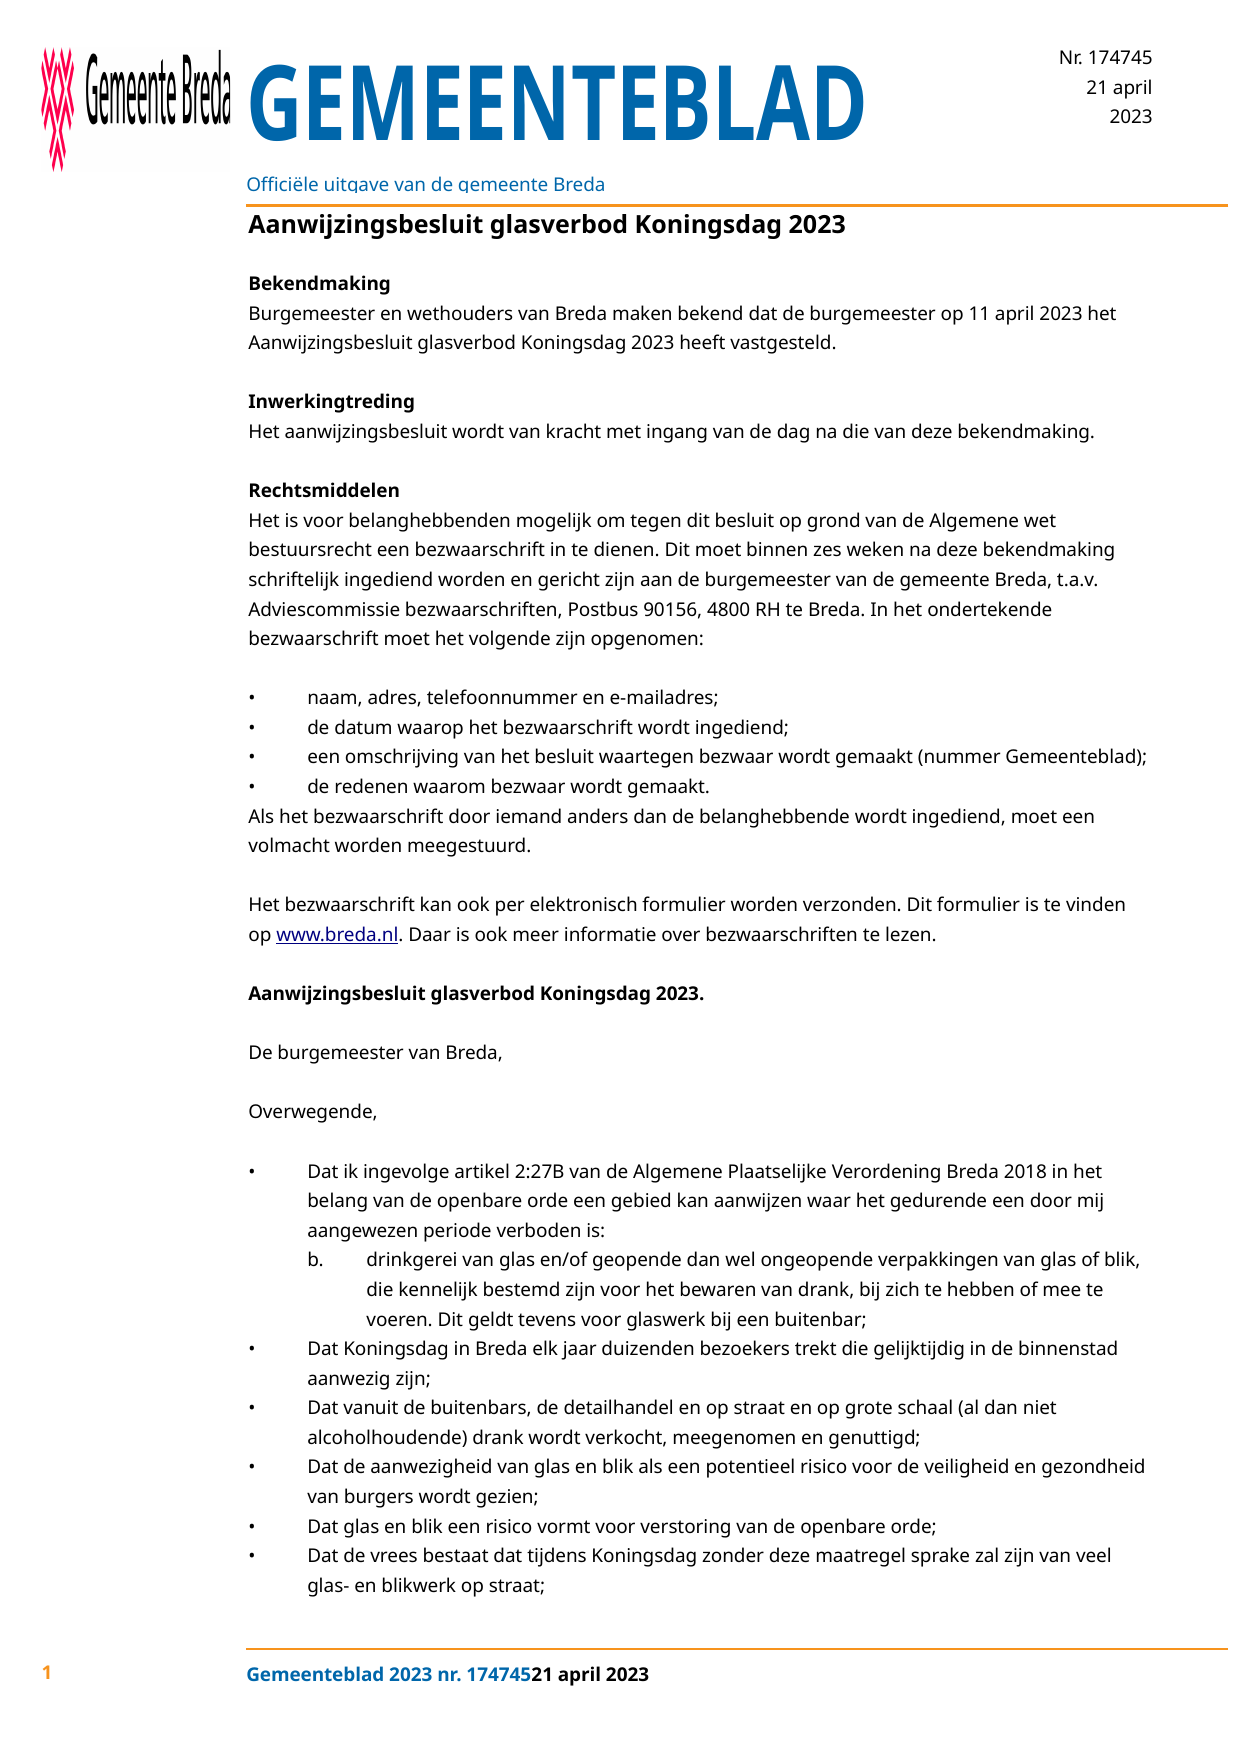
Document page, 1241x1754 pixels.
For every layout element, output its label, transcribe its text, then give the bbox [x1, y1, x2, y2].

text De burgemeester van Breda, [248, 1039, 1152, 1065]
list Dat Koningsdag in Breda elk jaar duizenden bezoekers trekt die gelijktijdig in de binnenstad aanwezig zijn; [248, 1335, 1152, 1391]
text Als het bezwaarschrift door iemand anders dan de belanghebbende wordt ingediend, moet een volmacht worden meegestuurd. [248, 803, 1152, 858]
text Overwegende, [248, 1099, 1152, 1124]
text Aanwijzingsbesluit glasverbod Koningsdag 2023 [248, 207, 1152, 241]
text Rechtsmiddelen [248, 477, 1152, 503]
list Dat de aanwezigheid van glas en blik als een potentieel risico voor de veiligheid en gezondheid van burgers wordt gezien; [248, 1454, 1152, 1509]
list naam, adres, telefoonnummer en e-mailadres; [248, 684, 1152, 710]
text Het is voor belanghebbenden mogelijk om tegen dit besluit op grond van de Algemene wet bestuursrecht een bezwaarschrift in te dienen. Dit moet binnen zes weken na deze bekendmaking schriftelijk ingediend worden en gericht zijn aan de burgemeester van de gemeente Breda, t.a.v. Adviescommissie bezwaarschriften, Postbus 90156, 4800 RH te Breda. In het ondertekende bezwaarschrift moet het volgende zijn opgenomen: [248, 507, 1152, 651]
text Inwerkingtreding [248, 389, 1152, 414]
list Dat glas en blik een risico vormt voor verstoring van de openbare orde; [248, 1513, 1152, 1538]
text Het bezwaarschrift kan ook per elektronisch formulier worden verzonden. Dit formulier is te vinden op www.breda.nl. Daar is ook meer informatie over bezwaarschriften te lezen. [248, 892, 1152, 947]
text Aanwijzingsbesluit glasverbod Koningsdag 2023. [248, 980, 1152, 1006]
list Dat vanuit de buitenbars, de detailhandel en op straat en op grote schaal (al dan niet alcoholhoudende) drank wordt verkocht, meegenomen en genuttigd; [248, 1394, 1152, 1450]
list Dat de vrees bestaat dat tijdens Koningsdag zonder deze maatregel sprake zal zijn van veel glas- en blikwerk op straat; [248, 1542, 1152, 1598]
text Bekendmaking [248, 270, 1152, 296]
list de datum waarop het bezwaarschrift wordt ingediend; [248, 714, 1152, 740]
list de redenen waarom bezwaar wordt gemaakt. [248, 773, 1152, 799]
list een omschrijving van het besluit waartegen bezwaar wordt gemaakt (nummer Gemeenteblad); [248, 744, 1152, 769]
list Dat ik ingevolge artikel 2:27B van de Algemene Plaatselijke Verordening Breda 2018 in het belang van de openbare orde een gebied kan aanwijzen waar het gedurende een door mij aangewezen periode verboden is: [248, 1158, 1152, 1243]
list drinkgerei van glas en/of geopende dan wel ongeopende verpakkingen van glas of blik, die kennelijk bestemd zijn voor het bewaren van drank, bij zich te hebben of mee te voeren. Dit geldt tevens voor glaswerk bij een buitenbar; [307, 1247, 1152, 1331]
picture [41, 47, 231, 172]
text Het aanwijzingsbesluit wordt van kracht met ingang van de dag na die van deze bekendmaking. [248, 418, 1152, 444]
text Burgemeester en wethouders van Breda maken bekend dat de burgemeester op 11 april 2023 het Aanwijzingsbesluit glasverbod Koningsdag 2023 heeft vastgesteld. [248, 300, 1152, 355]
